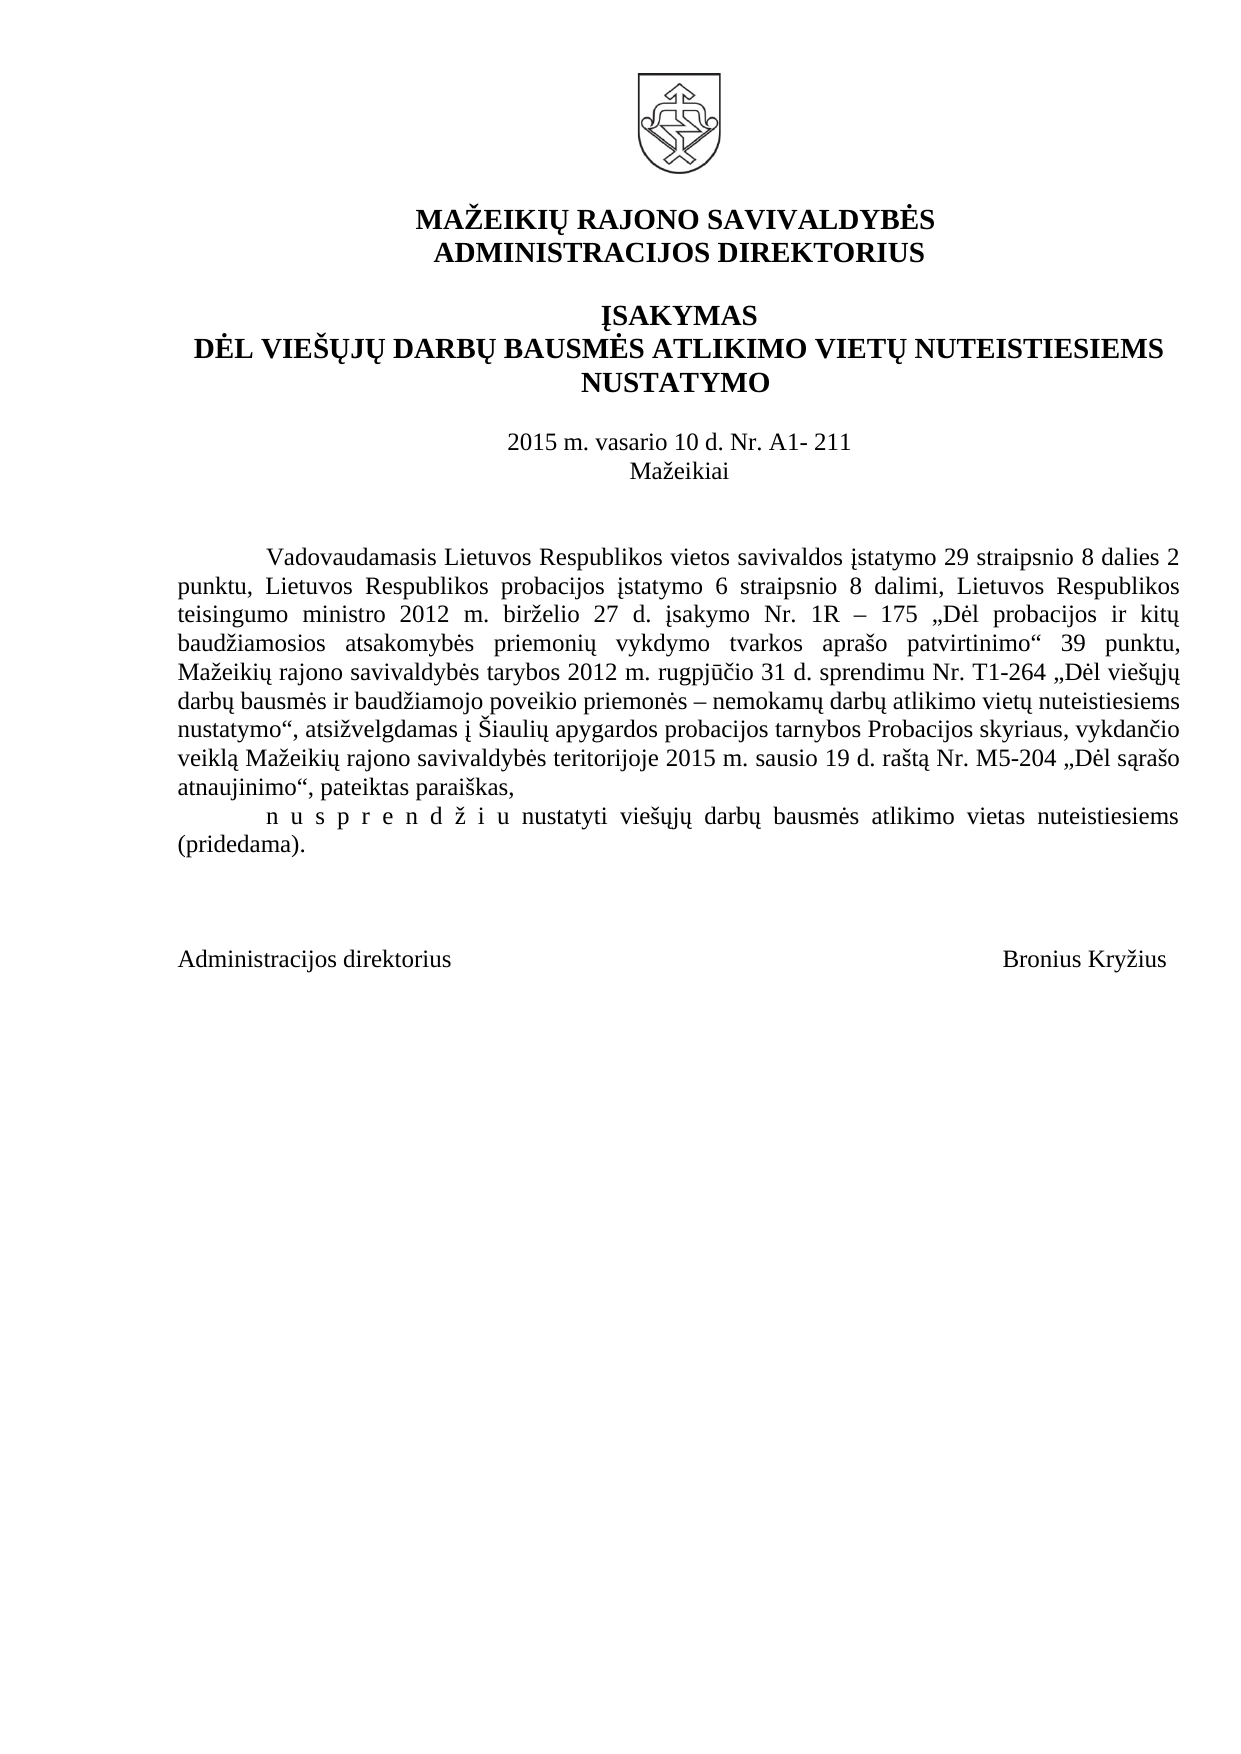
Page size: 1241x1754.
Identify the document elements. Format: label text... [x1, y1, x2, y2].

text ĮSAKYMAS [177, 298, 1181, 331]
text Mažeikių rajono savivaldybės [177, 202, 1181, 235]
text administraCIJOS DIREKTORIUS [177, 235, 1181, 269]
text Vadovaudamasis Lietuvos Respublikos vietos savivaldos įstatymo 29 straipsnio 8 dalies 2 punktu, Lietuvos Respublikos probacijos įstatymo 6 straipsnio 8 dalimi, Lietuvos Respublikos teisingumo ministro 2012 m. birželio 27 d. įsakymo Nr. 1R – 175 „Dėl probacijos ir kitų baudžiamosios atsakomybės priemonių vykdymo tvarkos aprašo patvirtinimo“ 39 punktu, Mažeikių rajono savivaldybės tarybos 2012 m. rugpjūčio 31 d. sprendimu Nr. T1-264 „Dėl viešųjų darbų bausmės ir baudžiamojo poveikio priemonės – nemokamų darbų atlikimo vietų nuteistiesiems nustatymo“, atsižvelgdamas į Šiaulių apygardos probacijos tarnybos Probacijos skyriaus, vykdančio veiklą Mažeikių rajono savivaldybės teritorijoje 2015 m. sausio 19 d. raštą Nr. M5-204 „Dėl sąrašo atnaujinimo“, pateiktas paraiškas, [177, 542, 1181, 801]
text n u s p r e n d ž i u nustatyti viešųjų darbų bausmės atlikimo vietas nuteistiesiems (pridedama). [177, 801, 1181, 858]
text 2015 m. vasario 10 d. Nr. A1- 211 [177, 427, 1181, 456]
text Administracijos direktorius Bronius Kryžius [177, 944, 1181, 973]
text DĖL VIEŠŲJŲ DARBŲ BAUSMĖS ATLIKIMO VIETŲ NUTEISTIESIEMS NUSTATYMO [177, 331, 1181, 398]
text Mažeikiai [177, 456, 1181, 484]
